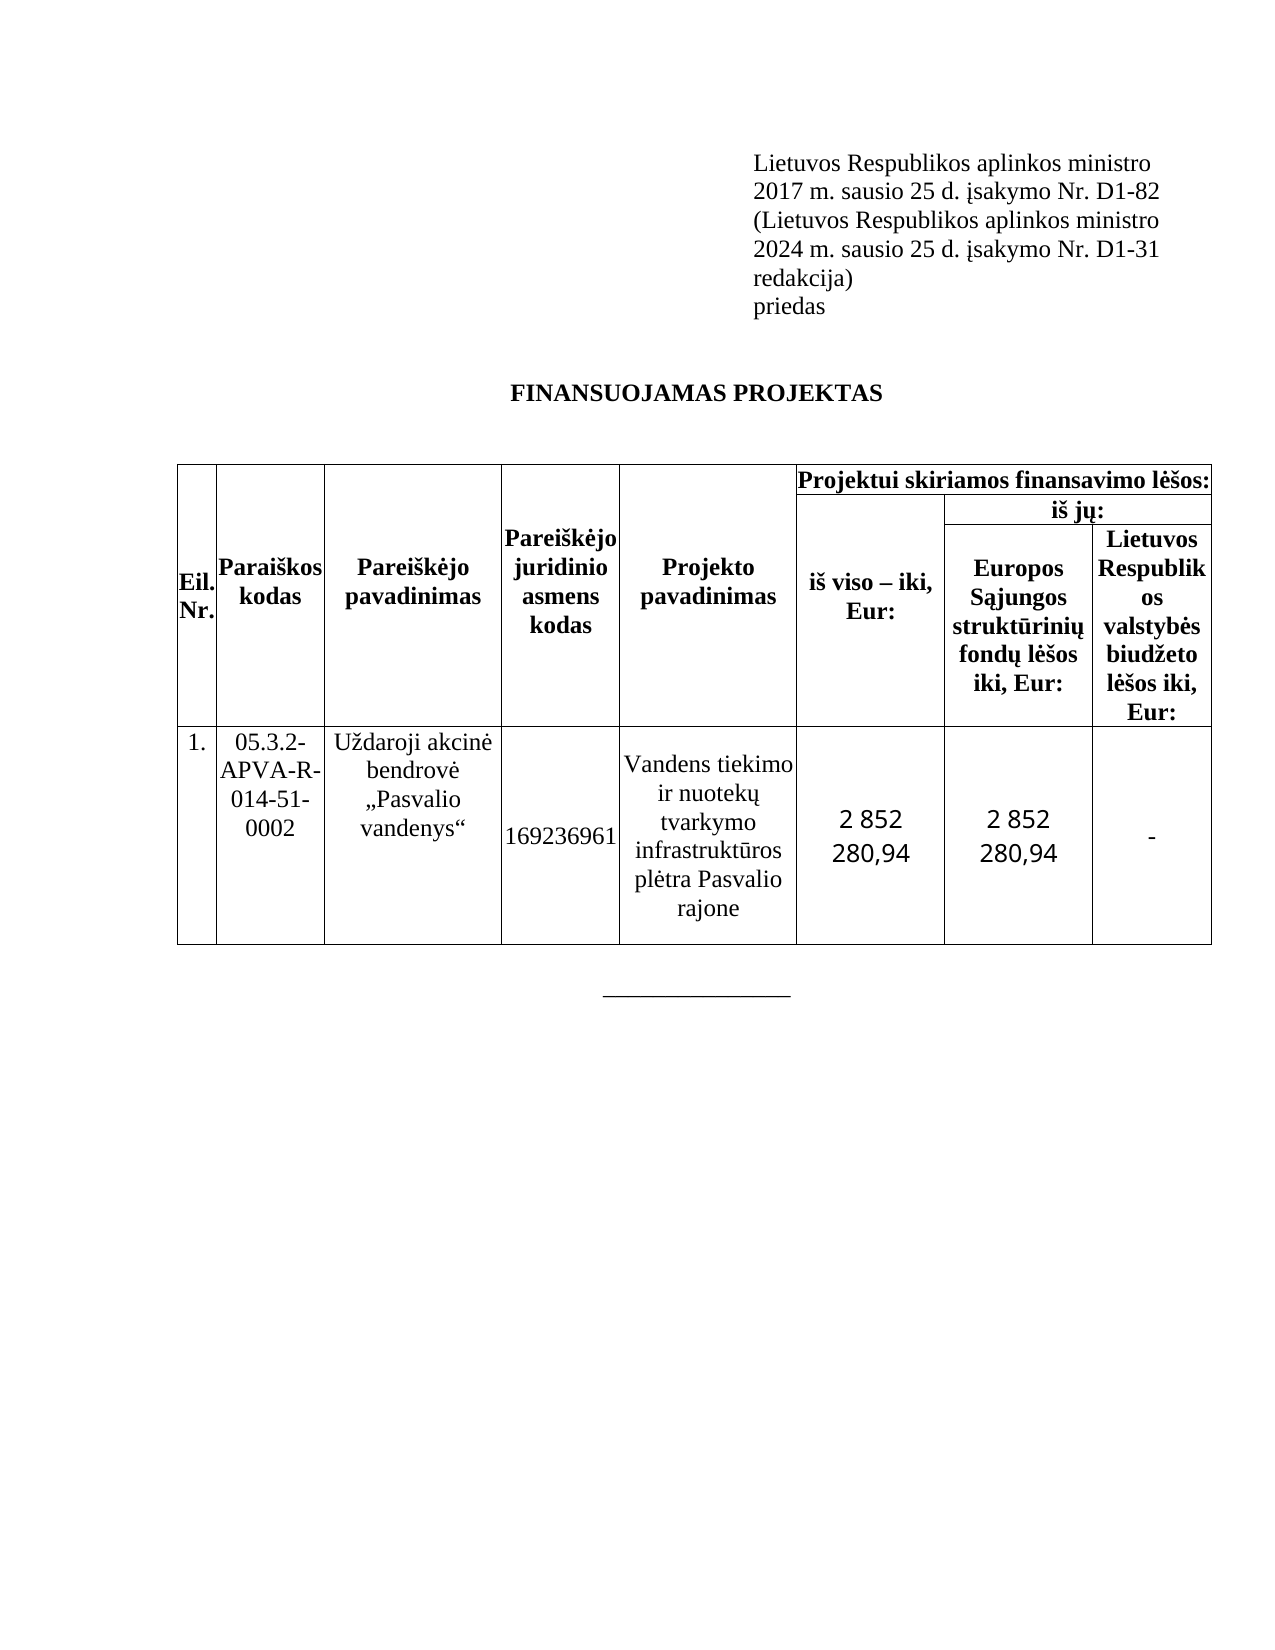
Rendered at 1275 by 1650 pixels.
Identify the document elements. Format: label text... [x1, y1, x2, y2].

text FINANSUOJAMAS PROJEKTAS [177, 378, 1216, 406]
table_cell 05.3.2-APVA-R-014-51-0002 [217, 727, 324, 944]
table_header Eil. Nr. [178, 465, 216, 726]
text _______________ [177, 971, 1216, 1000]
text redakcija) [753, 263, 1216, 291]
text Lietuvos Respublikos aplinkos ministro [753, 148, 1216, 176]
table_cell Europos Sąjungos struktūrinių fondų lėšos iki, Eur: [945, 525, 1092, 726]
table_cell 2 852 280,94 [945, 727, 1092, 944]
table_header Pareiškėjo juridinio asmens kodas [502, 465, 619, 726]
table_cell - [1093, 727, 1211, 944]
table_cell 169236961 [502, 727, 619, 944]
table_cell Uždaroji akcinė bendrovė „Pasvalio vandenys“ [325, 727, 501, 944]
table_cell 1. [178, 727, 216, 944]
table_header Pareiškėjo pavadinimas [325, 465, 501, 726]
table_cell iš jų: [945, 495, 1211, 523]
table_cell 2 852 280,94 [797, 727, 944, 944]
text 2024 m. sausio 25 d. įsakymo Nr. D1-31 [753, 234, 1216, 263]
text (Lietuvos Respublikos aplinkos ministro [753, 205, 1216, 234]
text 2017 m. sausio 25 d. įsakymo Nr. D1-82 [753, 176, 1216, 205]
table_header Paraiškos kodas [217, 465, 324, 726]
table_header Projekto pavadinimas [620, 465, 796, 726]
table_cell Vandens tiekimo ir nuotekų tvarkymo infrastruktūros plėtra Pasvalio rajone [620, 727, 796, 944]
table_header Projektui skiriamos finansavimo lėšos: [797, 465, 1211, 494]
table_cell Lietuvos Respublikos valstybės biudžeto lėšos iki, Eur: [1093, 525, 1211, 726]
text priedas [753, 291, 1216, 320]
table_cell iš viso – iki, Eur: [797, 495, 944, 726]
